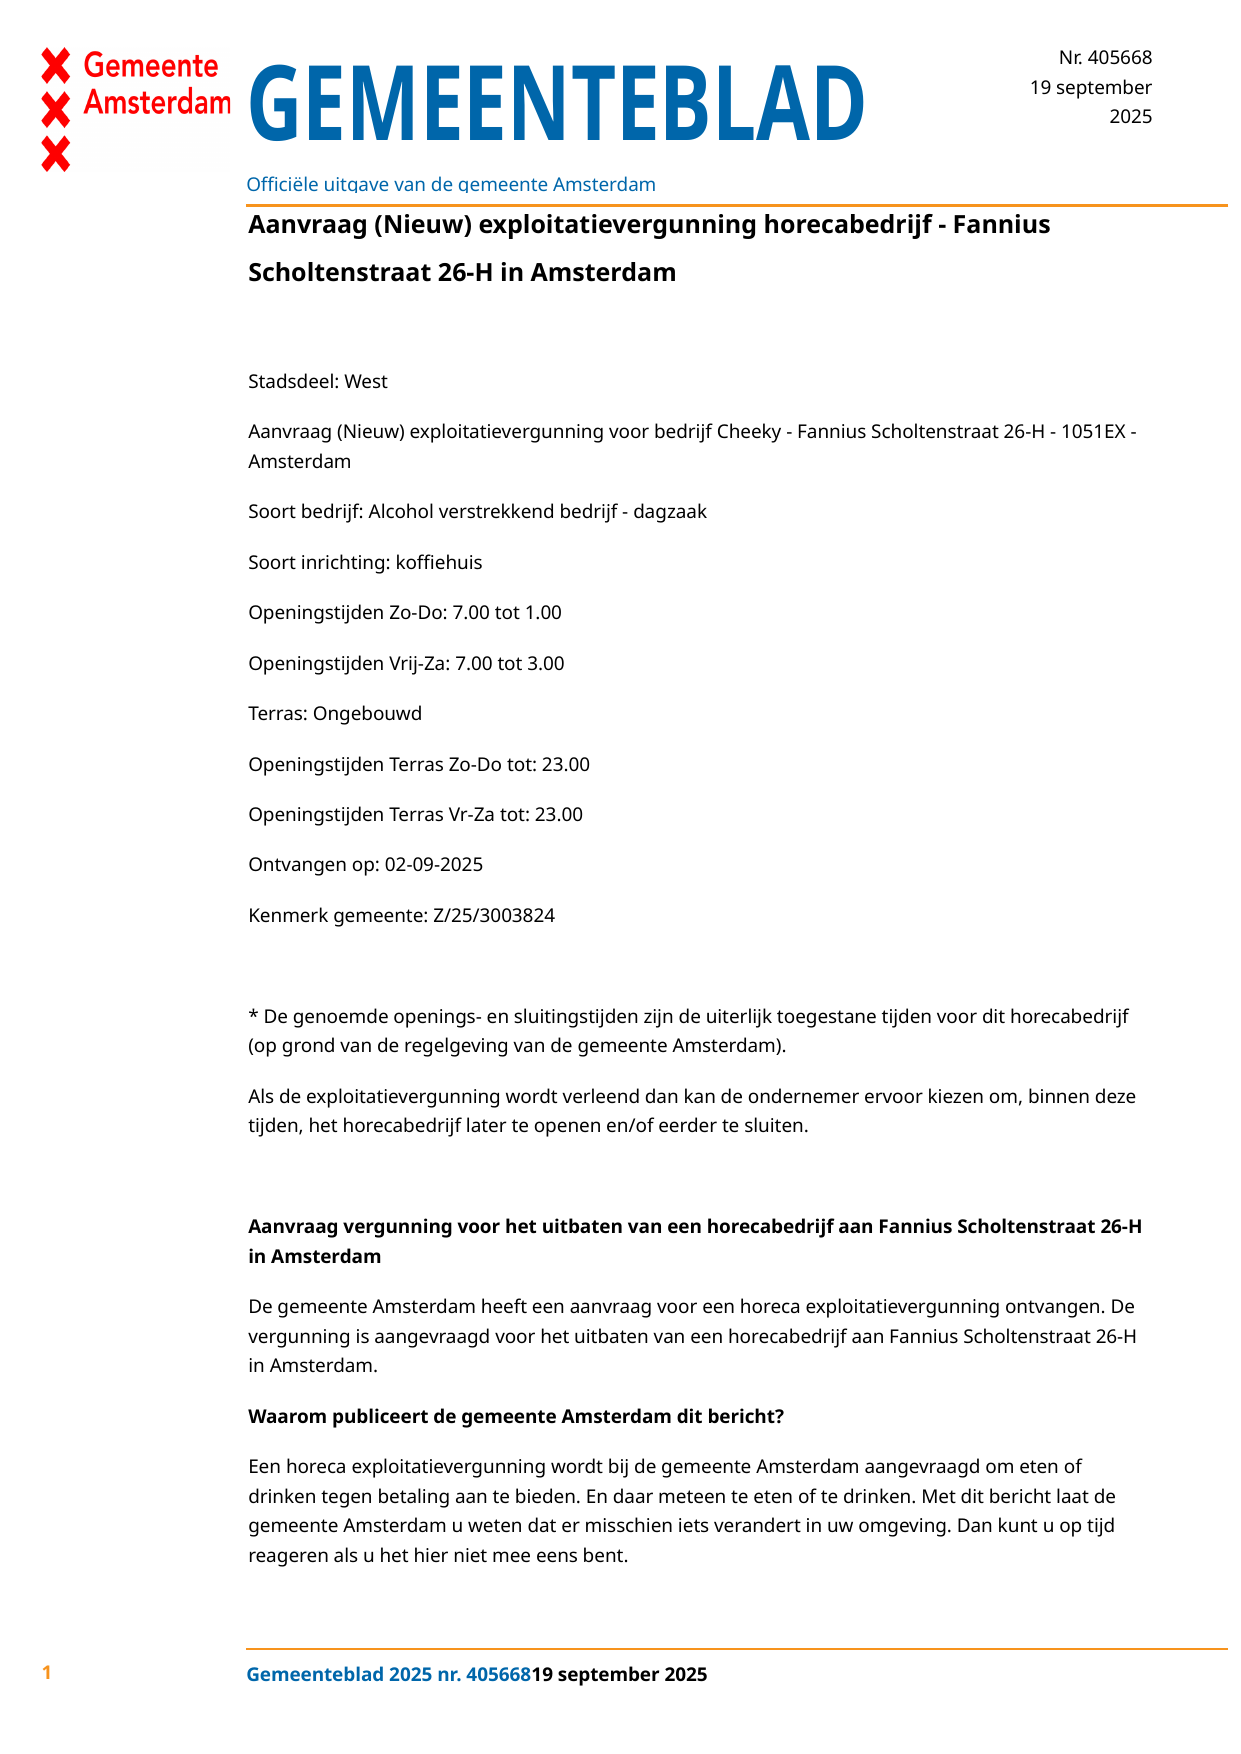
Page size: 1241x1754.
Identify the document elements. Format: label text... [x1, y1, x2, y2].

text Aanvraag (Nieuw) exploitatievergunning voor bedrijf Cheeky - Fannius Scholtenstraat 26-H - 1051EX - Amsterdam [248, 419, 1152, 474]
picture [41, 47, 231, 172]
text Een horeca exploitatievergunning wordt bij de gemeente Amsterdam aangevraagd om eten of drinken tegen betaling aan te bieden. En daar meteen te eten of te drinken. Met dit bericht laat de gemeente Amsterdam u weten dat er misschien iets verandert in uw omgeving. Dan kunt u op tijd reageren als u het hier niet mee eens bent. [248, 1453, 1152, 1568]
text De gemeente Amsterdam heeft een aanvraag voor een horeca exploitatievergunning ontvangen. De vergunning is aangevraagd voor het uitbaten van een horecabedrijf aan Fannius Scholtenstraat 26-H in Amsterdam. [248, 1293, 1152, 1378]
text Kenmerk gemeente: Z/25/3003824 [248, 902, 1152, 928]
text Waarom publiceert de gemeente Amsterdam dit bericht? [248, 1403, 1152, 1429]
text Openingstijden Terras Vr-Za tot: 23.00 [248, 801, 1152, 827]
text Als de exploitatievergunning wordt verleend dan kan de ondernemer ervoor kiezen om, binnen deze tijden, het horecabedrijf later te openen en/of eerder te sluiten. [248, 1083, 1152, 1138]
text Aanvraag (Nieuw) exploitatievergunning horecabedrijf - Fannius Scholtenstraat 26-H in Amsterdam [248, 207, 1152, 288]
text Openingstijden Zo-Do: 7.00 tot 1.00 [248, 599, 1152, 625]
text Soort bedrijf: Alcohol verstrekkend bedrijf - dagzaak [248, 499, 1152, 524]
text * De genoemde openings- en sluitingstijden zijn de uiterlijk toegestane tijden voor dit horecabedrijf (op grond van de regelgeving van de gemeente Amsterdam). [248, 1003, 1152, 1058]
text Ontvangen op: 02-09-2025 [248, 852, 1152, 877]
text Stadsdeel: West [248, 368, 1152, 394]
text Aanvraag vergunning voor het uitbaten van een horecabedrijf aan Fannius Scholtenstraat 26-H in Amsterdam [248, 1213, 1152, 1269]
text Soort inrichting: koffiehuis [248, 549, 1152, 575]
text Openingstijden Terras Zo-Do tot: 23.00 [248, 751, 1152, 777]
text Terras: Ongebouwd [248, 700, 1152, 726]
text Openingstijden Vrij-Za: 7.00 tot 3.00 [248, 650, 1152, 676]
